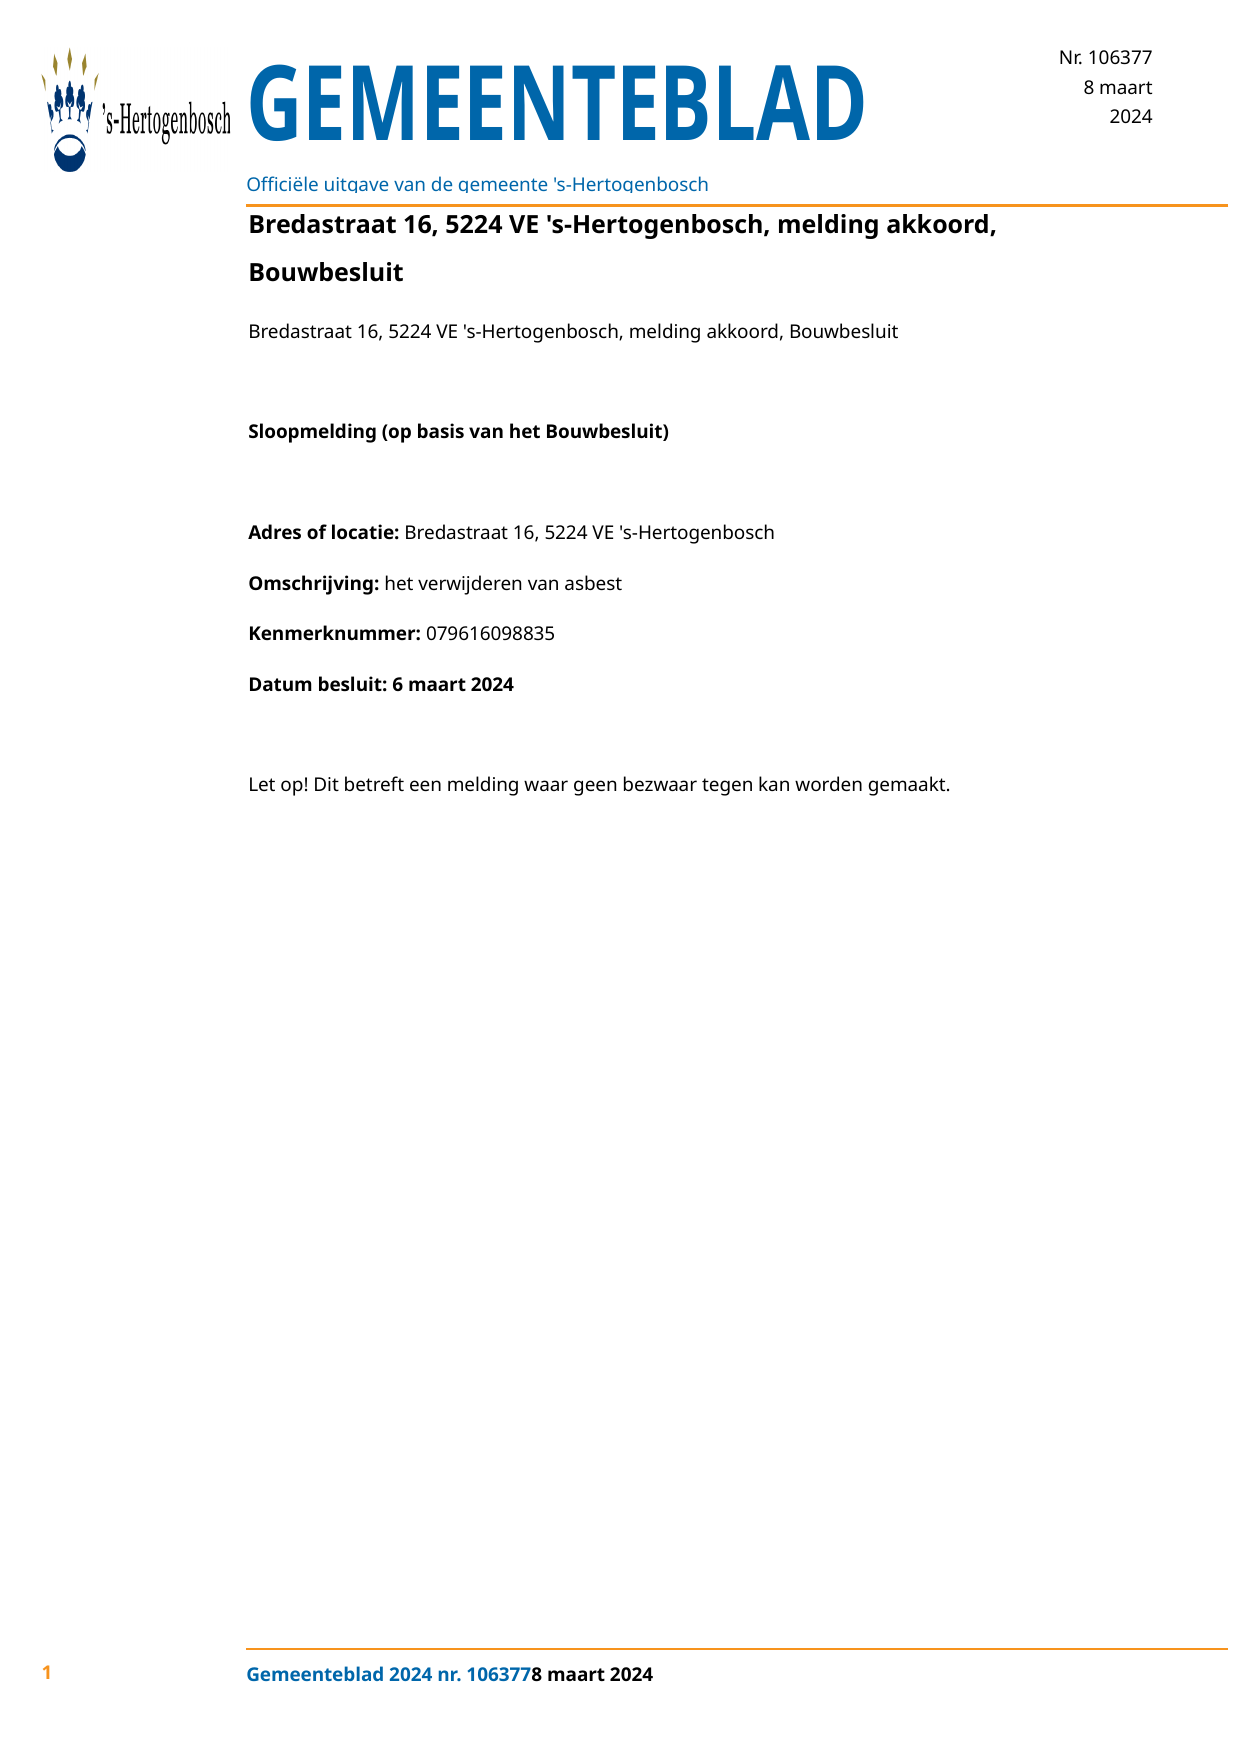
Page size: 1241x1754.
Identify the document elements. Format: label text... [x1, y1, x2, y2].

text Adres of locatie: Bredastraat 16, 5224 VE 's-Hertogenbosch [248, 519, 1152, 545]
text Bredastraat 16, 5224 VE 's-Hertogenbosch, melding akkoord, Bouwbesluit [248, 207, 1152, 288]
text Let op! Dit betreft een melding waar geen bezwaar tegen kan worden gemaakt. [248, 772, 1152, 797]
text Omschrijving: het verwijderen van asbest [248, 570, 1152, 596]
text Sloopmelding (op basis van het Bouwbesluit) [248, 419, 1152, 444]
text Kenmerknummer: 079616098835 [248, 620, 1152, 646]
text Datum besluit: 6 maart 2024 [248, 671, 1152, 697]
text Bredastraat 16, 5224 VE 's-Hertogenbosch, melding akkoord, Bouwbesluit [248, 318, 1152, 344]
picture [41, 47, 231, 172]
